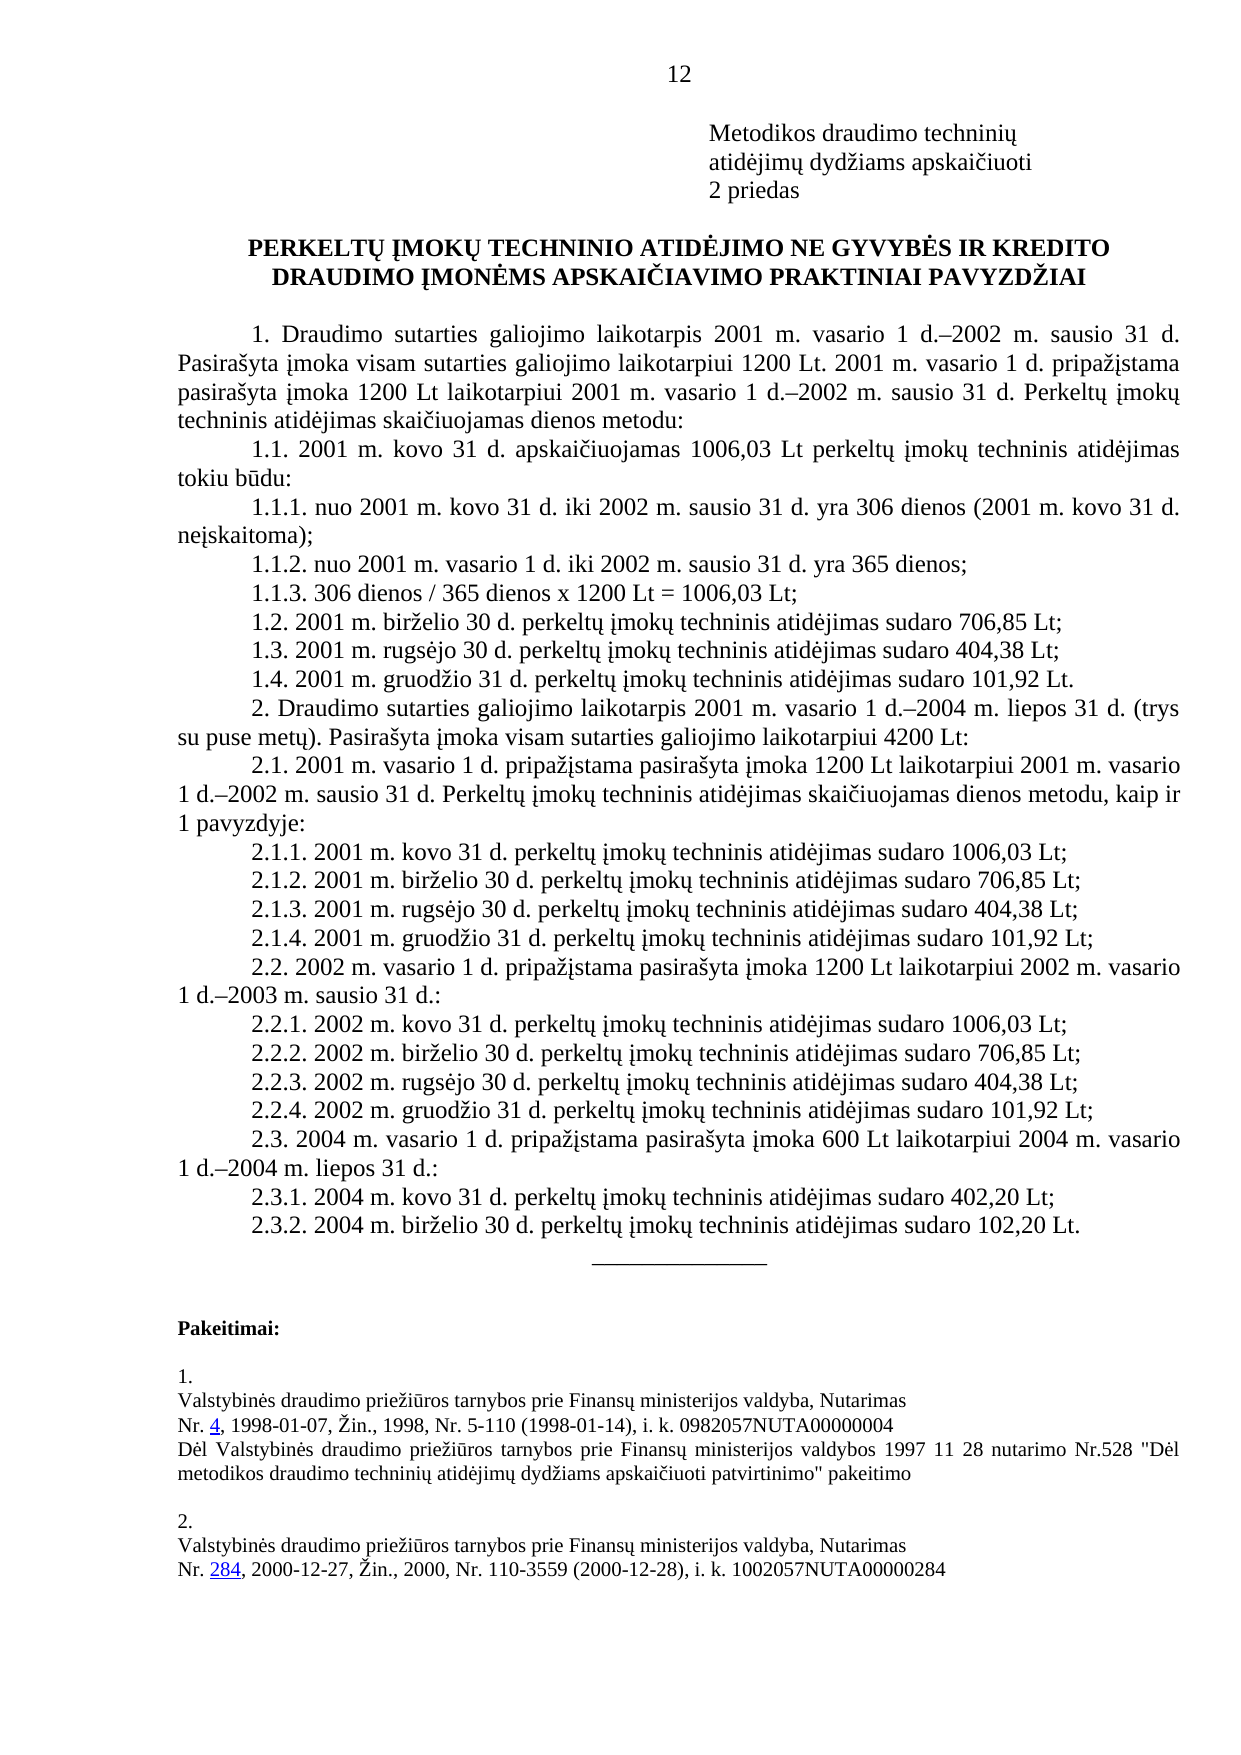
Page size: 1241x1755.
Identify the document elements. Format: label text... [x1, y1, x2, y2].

text PERKELTŲ ĮMOKŲ TECHNINIO ATIDĖJIMO NE GYVYBĖS IR KREDITO DRAUDIMO ĮMONĖMS APSKAIČIAVIMO PRAKTINIAI PAVYZDŽIAI [177, 233, 1181, 291]
text 1.3. 2001 m. rugsėjo 30 d. perkeltų įmokų techninis atidėjimas sudaro 404,38 Lt; [177, 636, 1181, 664]
text Dėl Valstybinės draudimo priežiūros tarnybos prie Finansų ministerijos valdybos 1997 11 28 nutarimo Nr.528 "Dėl metodikos draudimo techninių atidėjimų dydžiams apskaičiuoti patvirtinimo" pakeitimo [177, 1437, 1181, 1485]
text 2.3.1. 2004 m. kovo 31 d. perkeltų įmokų techninis atidėjimas sudaro 402,20 Lt; [177, 1182, 1181, 1211]
text 1.1.3. 306 dienos / 365 dienos x 1200 Lt = 1006,03 Lt; [177, 578, 1181, 607]
text ______________ [177, 1239, 1181, 1268]
text 2.3. 2004 m. vasario 1 d. pripažįstama pasirašyta įmoka 600 Lt laikotarpiui 2004 m. vasario 1 d.–2004 m. liepos 31 d.: [177, 1124, 1181, 1182]
text 2.1.2. 2001 m. birželio 30 d. perkeltų įmokų techninis atidėjimas sudaro 706,85 Lt; [177, 866, 1181, 894]
text atidėjimų dydžiams apskaičiuoti [177, 147, 1181, 176]
text Nr. 4, 1998-01-07, Žin., 1998, Nr. 5-110 (1998-01-14), i. k. 0982057NUTA00000004 [177, 1412, 1181, 1437]
text Metodikos draudimo techninių [709, 118, 1181, 147]
text 2. Draudimo sutarties galiojimo laikotarpis 2001 m. vasario 1 d.–2004 m. liepos 31 d. (trys su puse metų). Pasirašyta įmoka visam sutarties galiojimo laikotarpiui 4200 Lt: [177, 693, 1181, 751]
text 2.1.1. 2001 m. kovo 31 d. perkeltų įmokų techninis atidėjimas sudaro 1006,03 Lt; [177, 837, 1181, 866]
text 2.2.1. 2002 m. kovo 31 d. perkeltų įmokų techninis atidėjimas sudaro 1006,03 Lt; [177, 1009, 1181, 1038]
text 2.2. 2002 m. vasario 1 d. pripažįstama pasirašyta įmoka 1200 Lt laikotarpiui 2002 m. vasario 1 d.–2003 m. sausio 31 d.: [177, 952, 1181, 1009]
text 1. Draudimo sutarties galiojimo laikotarpis 2001 m. vasario 1 d.–2002 m. sausio 31 d. Pasirašyta įmoka visam sutarties galiojimo laikotarpiui 1200 Lt. 2001 m. vasario 1 d. pripažįstama pasirašyta įmoka 1200 Lt laikotarpiui 2001 m. vasario 1 d.–2002 m. sausio 31 d. Perkeltų įmokų techninis atidėjimas skaičiuojamas dienos metodu: [177, 319, 1181, 434]
text 2.2.3. 2002 m. rugsėjo 30 d. perkeltų įmokų techninis atidėjimas sudaro 404,38 Lt; [177, 1067, 1181, 1096]
text 2.2.4. 2002 m. gruodžio 31 d. perkeltų įmokų techninis atidėjimas sudaro 101,92 Lt; [177, 1096, 1181, 1124]
text Pakeitimai: [177, 1316, 1181, 1340]
text 1.1.1. nuo 2001 m. kovo 31 d. iki 2002 m. sausio 31 d. yra 306 dienos (2001 m. kovo 31 d. neįskaitoma); [177, 492, 1181, 549]
text 2.1.3. 2001 m. rugsėjo 30 d. perkeltų įmokų techninis atidėjimas sudaro 404,38 Lt; [177, 894, 1181, 923]
text 2.1.4. 2001 m. gruodžio 31 d. perkeltų įmokų techninis atidėjimas sudaro 101,92 Lt; [177, 923, 1181, 952]
text 1.4. 2001 m. gruodžio 31 d. perkeltų įmokų techninis atidėjimas sudaro 101,92 Lt. [177, 664, 1181, 693]
text 2.2.2. 2002 m. birželio 30 d. perkeltų įmokų techninis atidėjimas sudaro 706,85 Lt; [177, 1038, 1181, 1067]
text Nr. 284, 2000-12-27, Žin., 2000, Nr. 110-3559 (2000-12-28), i. k. 1002057NUTA00000284 [177, 1557, 1181, 1581]
text 1.1.2. nuo 2001 m. vasario 1 d. iki 2002 m. sausio 31 d. yra 365 dienos; [177, 549, 1181, 578]
text Valstybinės draudimo priežiūros tarnybos prie Finansų ministerijos valdyba, Nutarimas [177, 1533, 1181, 1557]
text 2.1. 2001 m. vasario 1 d. pripažįstama pasirašyta įmoka 1200 Lt laikotarpiui 2001 m. vasario 1 d.–2002 m. sausio 31 d. Perkeltų įmokų techninis atidėjimas skaičiuojamas dienos metodu, kaip ir 1 pavyzdyje: [177, 751, 1181, 837]
text 2.3.2. 2004 m. birželio 30 d. perkeltų įmokų techninis atidėjimas sudaro 102,20 Lt. [177, 1211, 1181, 1239]
text 1.2. 2001 m. birželio 30 d. perkeltų įmokų techninis atidėjimas sudaro 706,85 Lt; [177, 607, 1181, 636]
text 1.1. 2001 m. kovo 31 d. apskaičiuojamas 1006,03 Lt perkeltų įmokų techninis atidėjimas tokiu būdu: [177, 434, 1181, 492]
text 2. [177, 1509, 1181, 1533]
text 1. [177, 1364, 1181, 1388]
text Valstybinės draudimo priežiūros tarnybos prie Finansų ministerijos valdyba, Nutarimas [177, 1388, 1181, 1412]
text 2 priedas [177, 176, 1181, 204]
